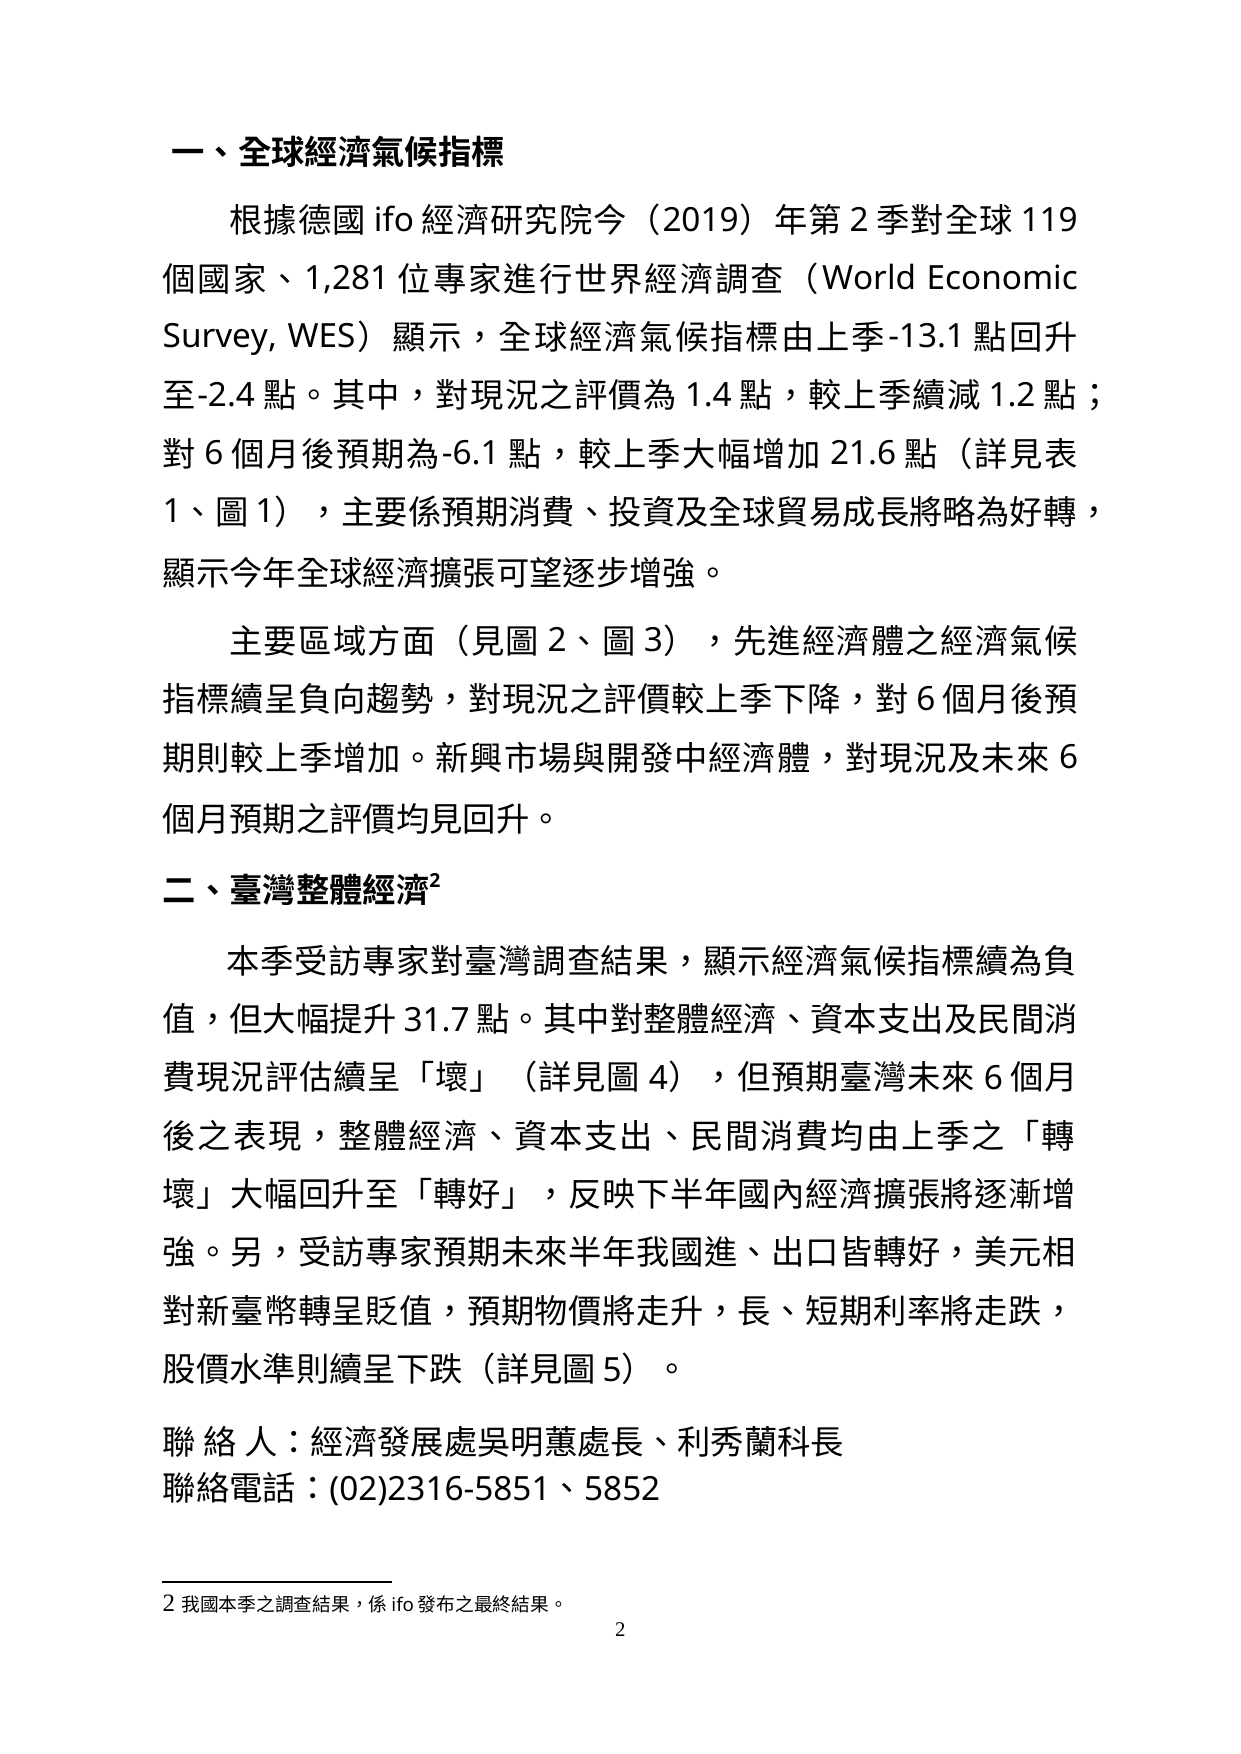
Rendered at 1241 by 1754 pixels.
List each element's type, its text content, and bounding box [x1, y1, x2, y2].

text 二、臺灣整體經濟 [162, 856, 1078, 914]
text 一、全球經濟氣候指標 [171, 118, 1078, 176]
text 我國本季之調查結果，係ifo發布之最終結果。 [162, 1588, 1078, 1617]
text 聯 絡 人：經濟發展處吳明蕙處長、利秀蘭科長 [162, 1418, 1078, 1464]
text 本季受訪專家對臺灣調查結果，顯示經濟氣候指標續為負值，但大幅提升31.7點。其中對整體經濟、資本支出及民間消費現況評估續呈「壞」（詳見圖4），但預期臺灣未來6個月後之表現，整體經濟、資本支出、民間消費均由上季之「轉壞」大幅回升至「轉好」，反映下半年國內經濟擴張將逐漸增強。另，受訪專家預期未來半年我國進、出口皆轉好，美元相對新臺幣轉呈貶值，預期物價將走升，長、短期利率將走跌，股價水準則續呈下跌（詳見圖5）。 [162, 926, 1078, 1393]
text 主要區域方面（見圖2、圖3），先進經濟體之經濟氣候指標續呈負向趨勢，對現況之評價較上季下降，對6個月後預期則較上季增加。新興市場與開發中經濟體，對現況及未來6個月預期之評價均見回升。 [162, 610, 1078, 843]
text 根據德國ifo經濟研究院今（2019）年第2季對全球119個國家、1,281位專家進行世界經濟調查（World Economic Survey, WES）顯示，全球經濟氣候指標由上季-13.1點回升至-2.4點。其中，對現況之評價為1.4點，較上季續減1.2點；對6個月後預期為-6.1點，較上季大幅增加21.6點（詳見表1、圖1），主要係預期消費、投資及全球貿易成長將略為好轉，顯示今年全球經濟擴張可望逐步增強。 [162, 189, 1078, 597]
text 聯絡電話：(02)2316-5851、5852 [162, 1464, 1078, 1510]
